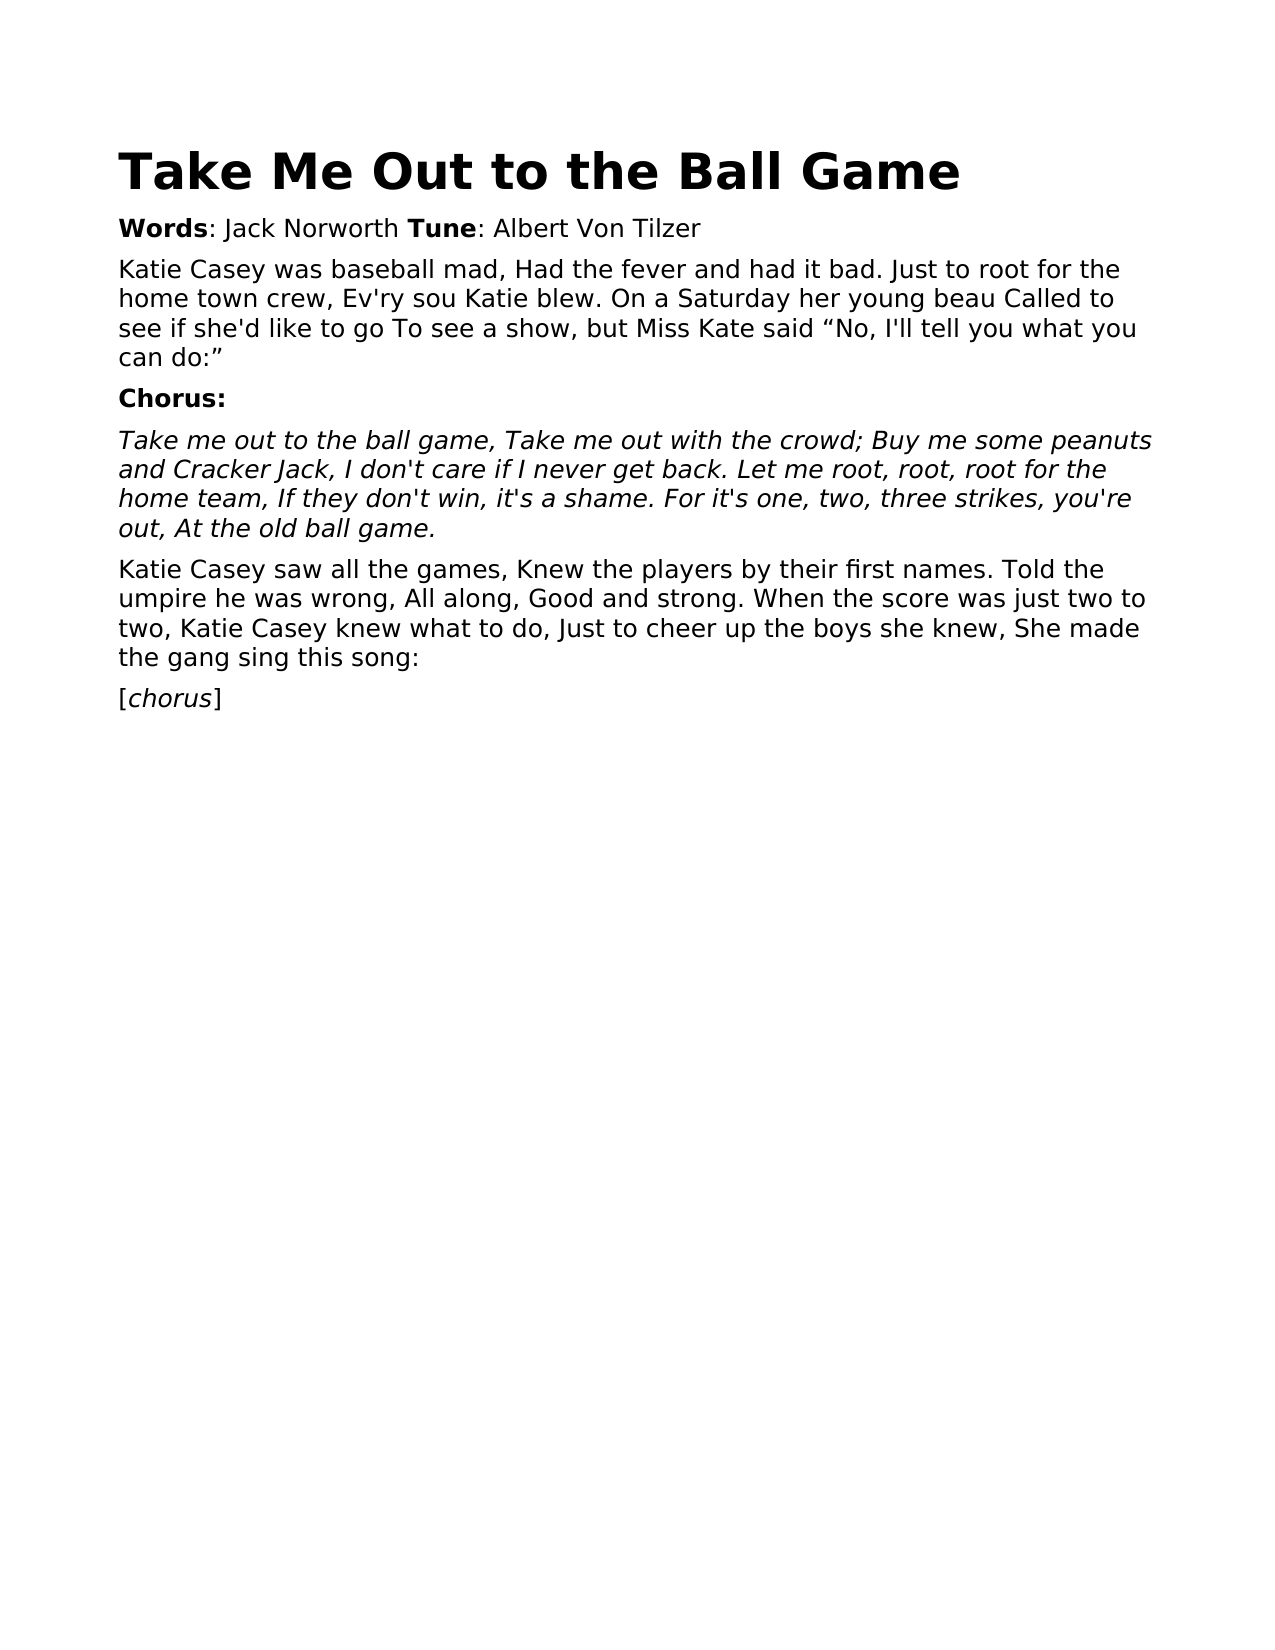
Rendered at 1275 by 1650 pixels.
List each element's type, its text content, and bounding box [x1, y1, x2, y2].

text Katie Casey saw all the games, Knew the players by their first names. Told the umpire he was wrong, All along, Good and strong. When the score was just two to two, Katie Casey knew what to do, Just to cheer up the boys she knew, She made the gang sing this song: [118, 556, 1157, 672]
text Chorus: [118, 385, 1157, 414]
subtitle Take Me Out to the Ball Game [118, 143, 1157, 201]
text Words: Jack Norworth Tune: Albert Von Tilzer [118, 214, 1157, 243]
text [chorus] [118, 685, 1157, 714]
text Katie Casey was baseball mad, Had the fever and had it bad. Just to root for the home town crew, Ev'ry sou Katie blew. On a Saturday her young beau Called to see if she'd like to go To see a show, but Miss Kate said “No, I'll tell you what you can do:” [118, 256, 1157, 372]
text Take me out to the ball game, Take me out with the crowd; Buy me some peanuts and Cracker Jack, I don't care if I never get back. Let me root, root, root for the home team, If they don't win, it's a shame. For it's one, two, three strikes, you're out, At the old ball game. [118, 426, 1157, 543]
